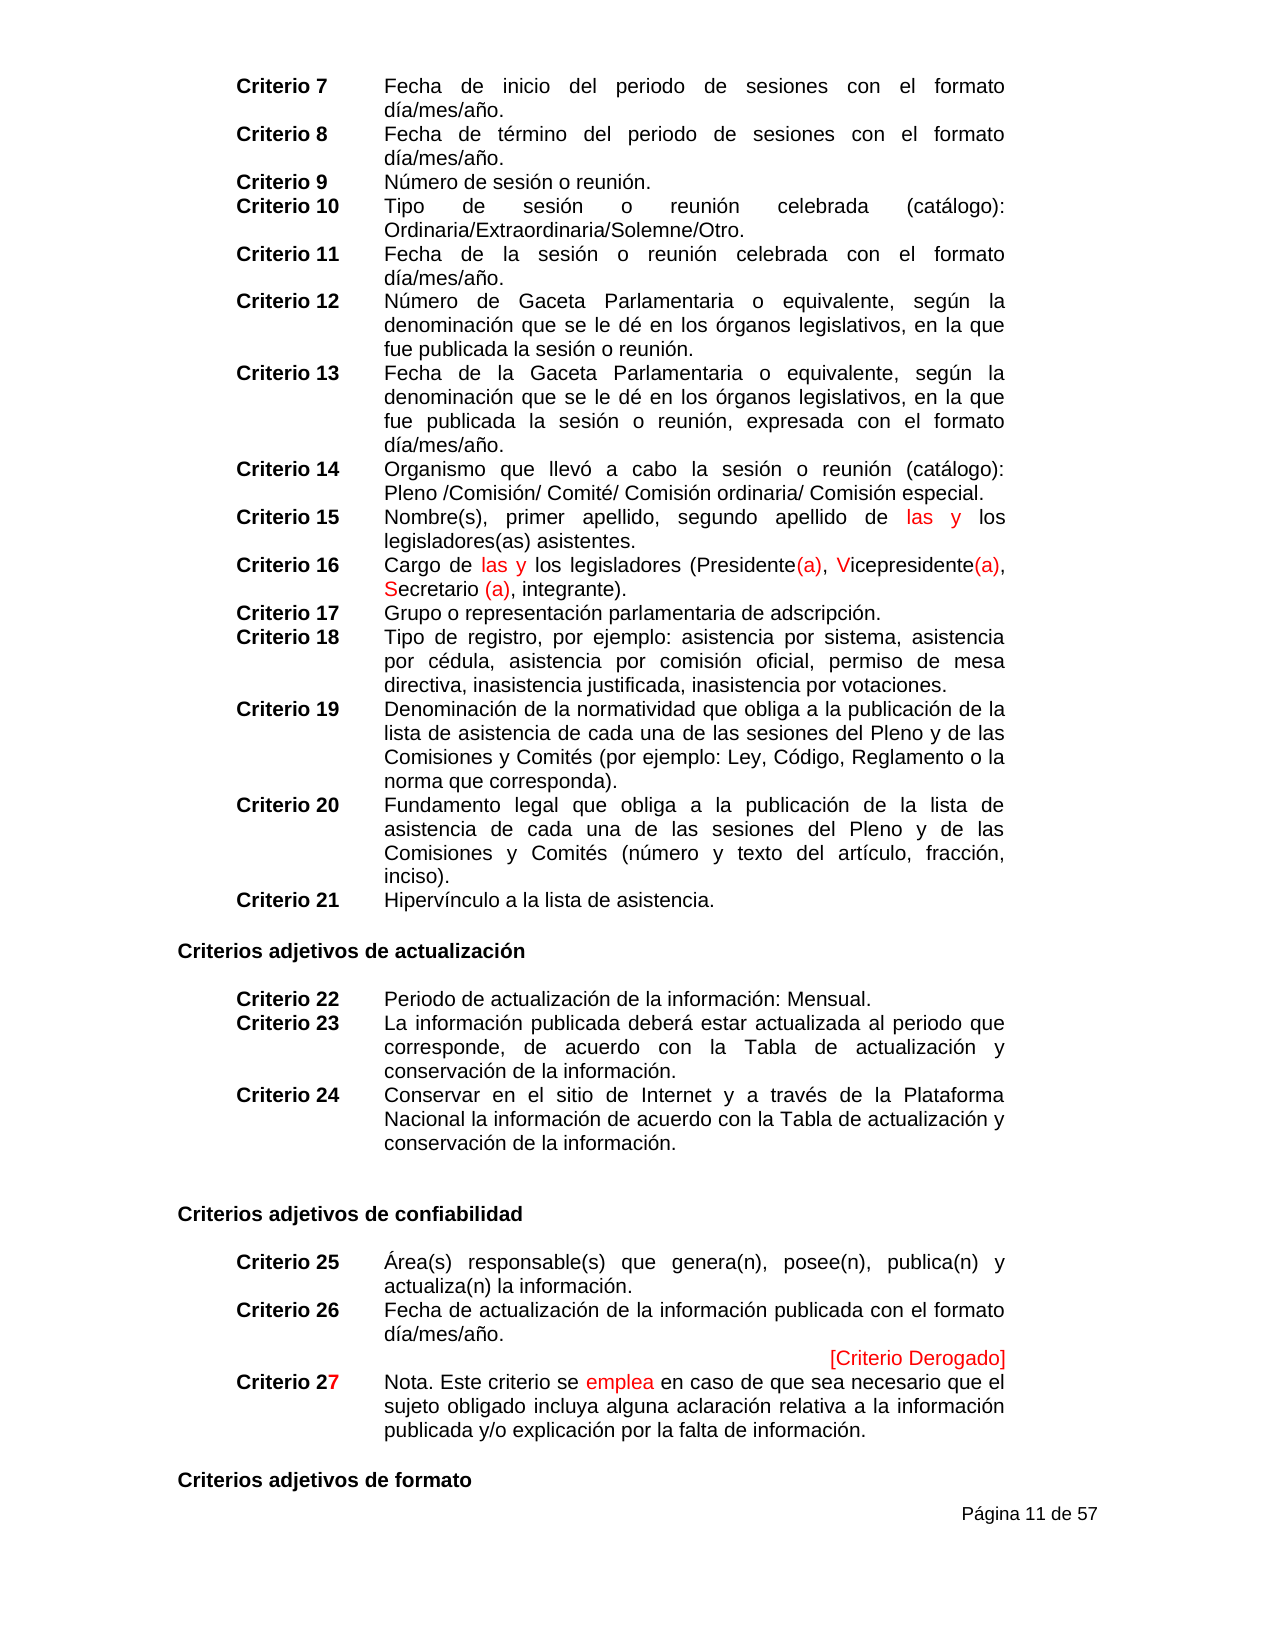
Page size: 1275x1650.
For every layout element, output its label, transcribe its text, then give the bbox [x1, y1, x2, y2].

text Criterios adjetivos de actualización [177, 939, 1006, 963]
text Criterio 21 Hipervínculo a la lista de asistencia. [236, 888, 1006, 912]
text Criterio 15 Nombre(s), primer apellido, segundo apellido de las y los legisladores(as) asistentes. [236, 505, 1006, 553]
text Criterio 18 Tipo de registro, por ejemplo: asistencia por sistema, asistencia por cédula, asistencia por comisión oficial, permiso de mesa directiva, inasistencia justificada, inasistencia por votaciones. [236, 625, 1006, 697]
text Criterio 11 Fecha de la sesión o reunión celebrada con el formato día/mes/año. [236, 241, 1006, 289]
text Criterio 9 Número de sesión o reunión. [236, 169, 1006, 193]
text Criterio 13 Fecha de la Gaceta Parlamentaria o equivalente, según la denominación que se le dé en los órganos legislativos, en la que fue publicada la sesión o reunión, expresada con el formato día/mes/año. [236, 361, 1006, 457]
text Criterio 27 Nota. Este criterio se emplea en caso de que sea necesario que el sujeto obligado incluya alguna aclaración relativa a la información publicada y/o explicación por la falta de información. [236, 1370, 1006, 1442]
text Criterio 20 Fundamento legal que obliga a la publicación de la lista de asistencia de cada una de las sesiones del Pleno y de las Comisiones y Comités (número y texto del artículo, fracción, inciso). [236, 792, 1006, 888]
text Criterios adjetivos de confiabilidad [177, 1202, 1006, 1226]
text Criterio 12 Número de Gaceta Parlamentaria o equivalente, según la denominación que se le dé en los órganos legislativos, en la que fue publicada la sesión o reunión. [236, 289, 1006, 361]
text Criterio 22 Periodo de actualización de la información: Mensual. [236, 987, 1006, 1011]
text Criterio 10 Tipo de sesión o reunión celebrada (catálogo): Ordinaria/Extraordinaria/Solemne/Otro. [236, 193, 1006, 241]
text Criterio 23 La información publicada deberá estar actualizada al periodo que corresponde, de acuerdo con la Tabla de actualización y conservación de la información. [236, 1011, 1006, 1082]
text Criterio 17 Grupo o representación parlamentaria de adscripción. [236, 601, 1006, 625]
text Criterio 24 Conservar en el sitio de Internet y a través de la Plataforma Nacional la información de acuerdo con la Tabla de actualización y conservación de la información. [236, 1082, 1006, 1154]
text Criterio 26 Fecha de actualización de la información publicada con el formato día/mes/año. [236, 1298, 1006, 1346]
text Criterios adjetivos de formato [177, 1468, 1006, 1492]
text [Criterio Derogado] [236, 1346, 1006, 1370]
text Criterio 19 Denominación de la normatividad que obliga a la publicación de la lista de asistencia de cada una de las sesiones del Pleno y de las Comisiones y Comités (por ejemplo: Ley, Código, Reglamento o la norma que corresponda). [236, 697, 1006, 792]
text Criterio 8 Fecha de término del periodo de sesiones con el formato día/mes/año. [236, 122, 1006, 169]
text Criterio 16 Cargo de las y los legisladores (Presidente(a), Vicepresidente(a), Secretario (a), integrante). [236, 553, 1006, 601]
text Criterio 25 Área(s) responsable(s) que genera(n), posee(n), publica(n) y actualiza(n) la información. [236, 1250, 1006, 1298]
text Criterio 14 Organismo que llevó a cabo la sesión o reunión (catálogo): Pleno /Comisión/ Comité/ Comisión ordinaria/ Comisión especial. [236, 457, 1006, 505]
text Criterio 7 Fecha de inicio del periodo de sesiones con el formato día/mes/año. [236, 74, 1006, 122]
